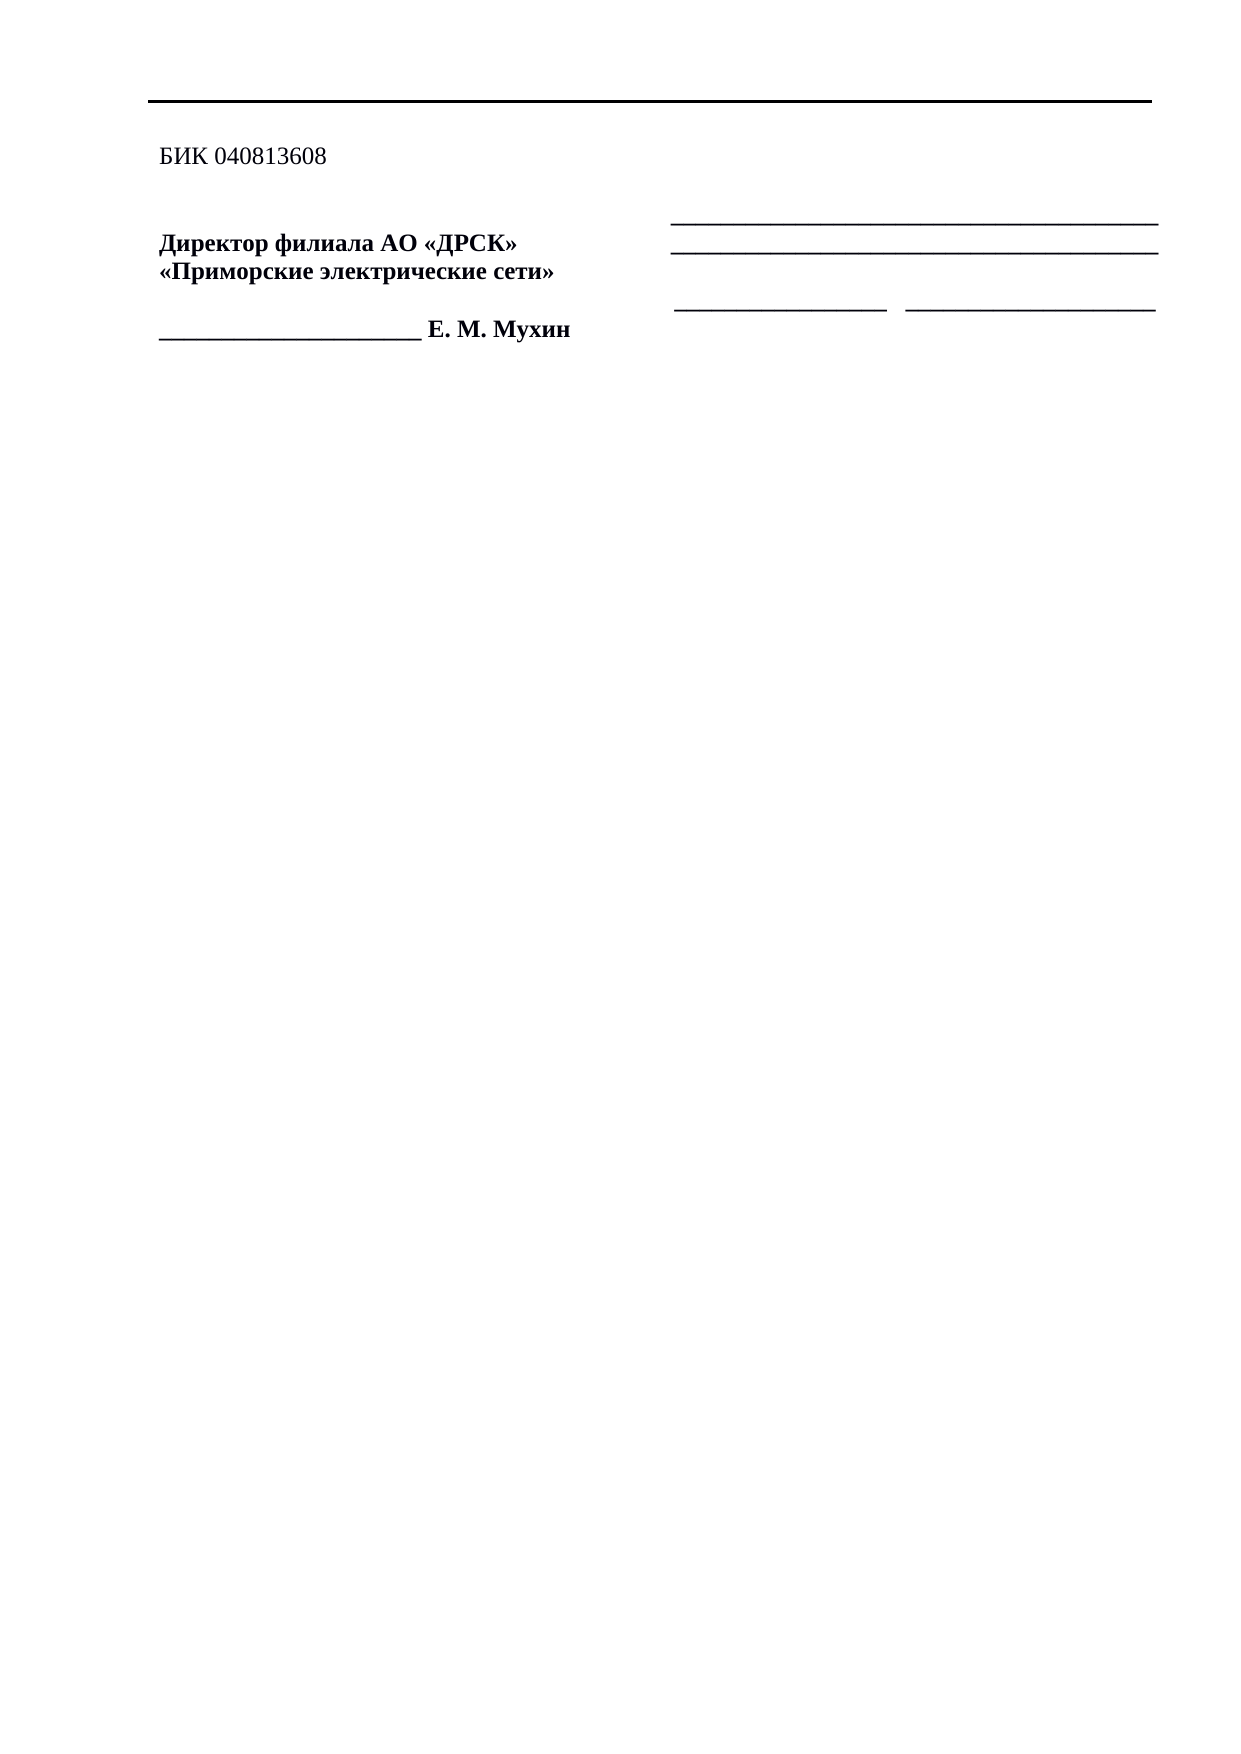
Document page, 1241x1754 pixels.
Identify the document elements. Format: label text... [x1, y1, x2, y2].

table_cell БИК 040813608 Директор филиала АО «ДРСК» «Приморские электрические сети» _____________________ Е. М. Мухин [148, 141, 661, 371]
table_cell ______________________________________________________________________________ _________________ ____________________ [661, 141, 1178, 371]
